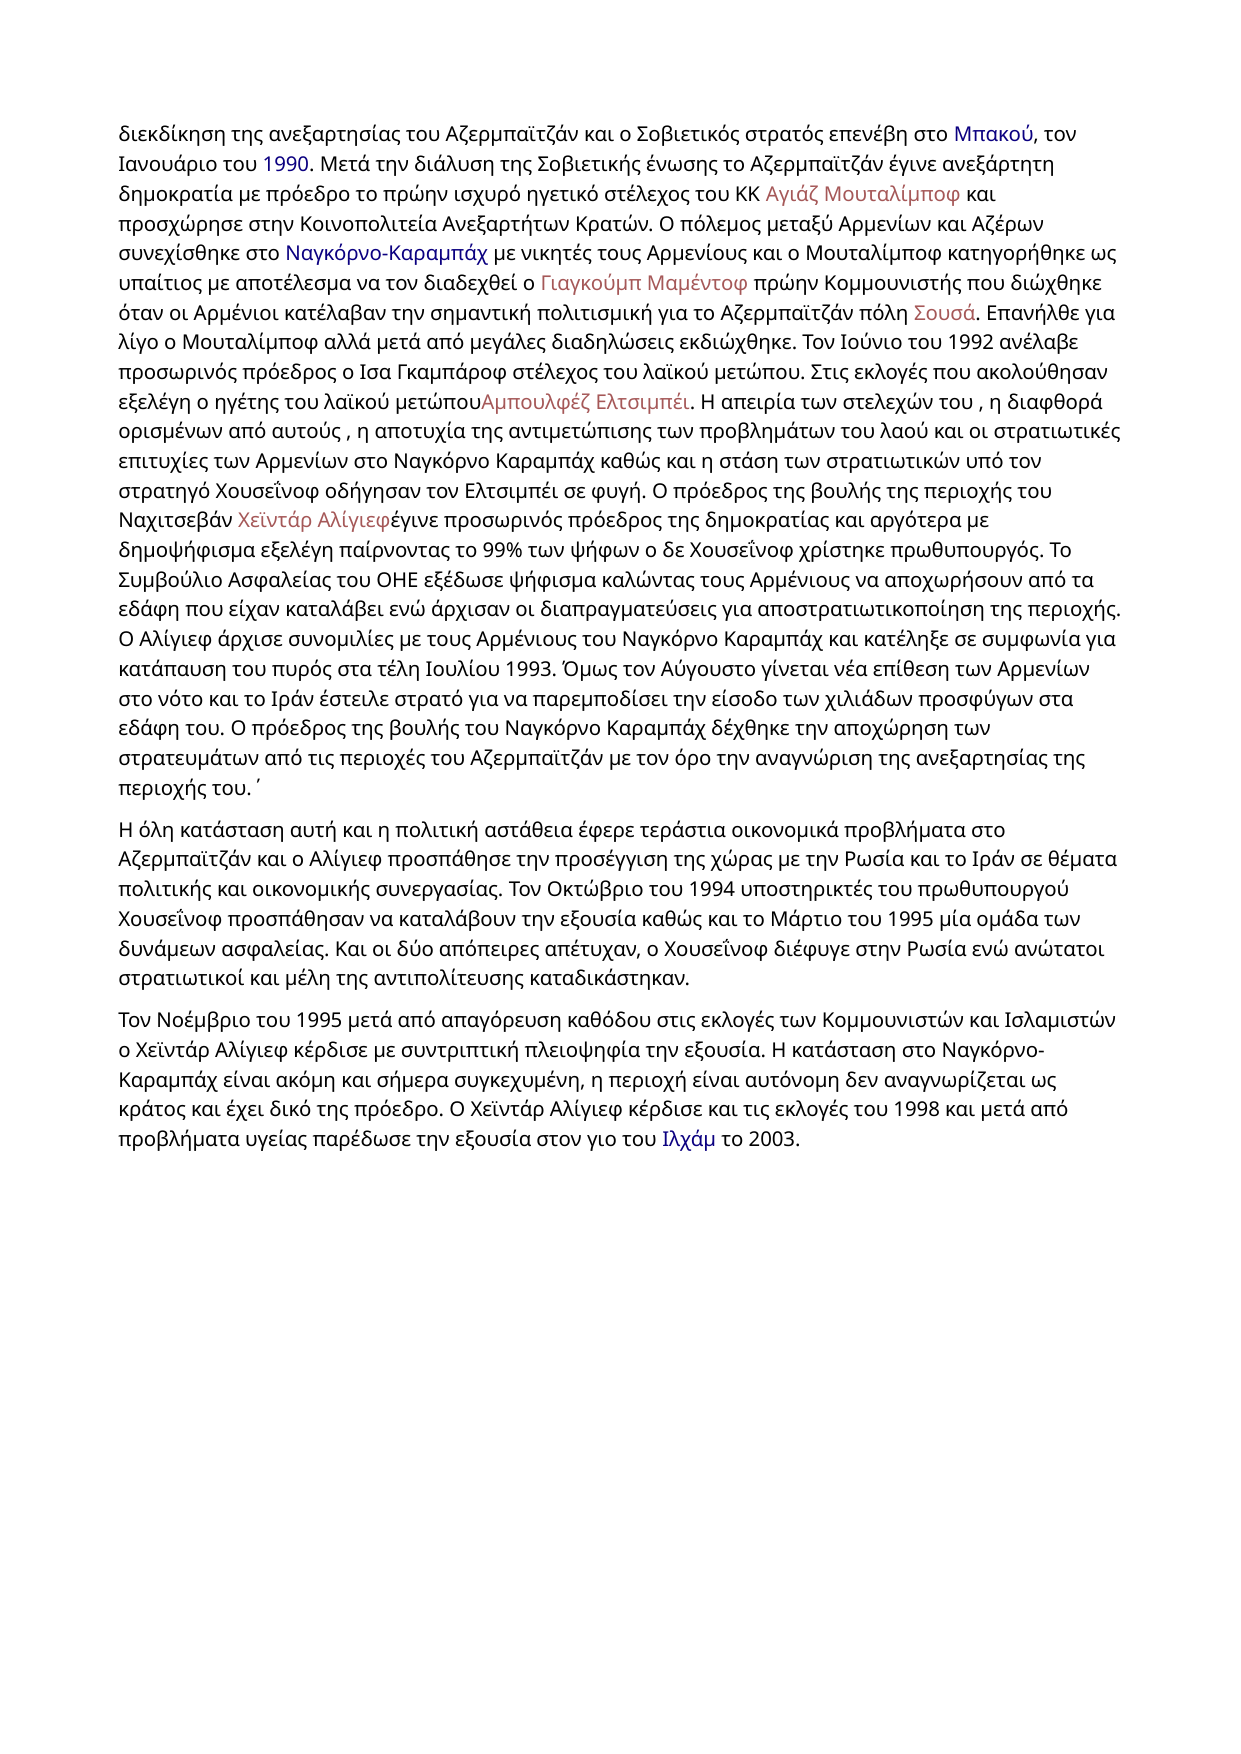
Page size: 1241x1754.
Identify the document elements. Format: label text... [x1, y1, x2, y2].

text Τον Νοέμβριο του 1995 μετά από απαγόρευση καθόδου στις εκλογές των Κομμουνιστών και Ισλαμιστών ο Χεϊντάρ Αλίγιεφ κέρδισε με συντριπτική πλειοψηφία την εξουσία. Η κατάσταση στο Ναγκόρνο-Καραμπάχ είναι ακόμη και σήμερα συγκεχυμένη, η περιοχή είναι αυτόνομη δεν αναγνωρίζεται ως κράτος και έχει δικό της πρόεδρο. Ο Χεϊντάρ Αλίγιεφ κέρδισε και τις εκλογές του 1998 και μετά από προβλήματα υγείας παρέδωσε την εξουσία στον γιο του Ιλχάμ το 2003. [118, 1004, 1122, 1152]
text διεκδίκηση της ανεξαρτησίας του Αζερμπαϊτζάν και ο Σοβιετικός στρατός επενέβη στο Μπακού, τον Ιανουάριο του 1990. Μετά την διάλυση της Σοβιετικής ένωσης το Αζερμπαϊτζάν έγινε ανεξάρτητη δημοκρατία με πρόεδρο το πρώην ισχυρό ηγετικό στέλεχος του ΚΚ Αγιάζ Μουταλίμποφ και προσχώρησε στην Κοινοπολιτεία Ανεξαρτήτων Κρατών. Ο πόλεμος μεταξύ Αρμενίων και Αζέρων συνεχίσθηκε στο Ναγκόρνο-Καραμπάχ με νικητές τους Αρμενίους και ο Μουταλίμποφ κατηγορήθηκε ως υπαίτιος με αποτέλεσμα να τον διαδεχθεί ο Γιαγκούμπ Μαμέντοφ πρώην Κομμουνιστής που διώχθηκε όταν οι Αρμένιοι κατέλαβαν την σημαντική πολιτισμική για το Αζερμπαϊτζάν πόλη Σουσά. Επανήλθε για λίγο ο Μουταλίμποφ αλλά μετά από μεγάλες διαδηλώσεις εκδιώχθηκε. Τον Ιούνιο του 1992 ανέλαβε προσωρινός πρόεδρος ο Ισα Γκαμπάροφ στέλεχος του λαϊκού μετώπου. Στις εκλογές που ακολούθησαν εξελέγη ο ηγέτης του λαϊκού μετώπουΑμπουλφέζ Ελτσιμπέι. Η απειρία των στελεχών του , η διαφθορά ορισμένων από αυτούς , η αποτυχία της αντιμετώπισης των προβλημάτων του λαού και οι στρατιωτικές επιτυχίες των Αρμενίων στο Ναγκόρνο Καραμπάχ καθώς και η στάση των στρατιωτικών υπό τον στρατηγό Χουσεΐνοφ οδήγησαν τον Ελτσιμπέι σε φυγή. Ο πρόεδρος της βουλής της περιοχής του Ναχιτσεβάν Χεϊντάρ Αλίγιεφέγινε προσωρινός πρόεδρος της δημοκρατίας και αργότερα με δημοψήφισμα εξελέγη παίρνοντας το 99% των ψήφων ο δε Χουσεΐνοφ χρίστηκε πρωθυπουργός. Το Συμβούλιο Ασφαλείας του ΟΗΕ εξέδωσε ψήφισμα καλώντας τους Αρμένιους να αποχωρήσουν από τα εδάφη που είχαν καταλάβει ενώ άρχισαν οι διαπραγματεύσεις για αποστρατιωτικοποίηση της περιοχής. Ο Αλίγιεφ άρχισε συνομιλίες με τους Αρμένιους του Ναγκόρνο Καραμπάχ και κατέληξε σε συμφωνία για κατάπαυση του πυρός στα τέλη Ιουλίου 1993. Όμως τον Αύγουστο γίνεται νέα επίθεση των Αρμενίων στο νότο και το Ιράν έστειλε στρατό για να παρεμποδίσει την είσοδο των χιλιάδων προσφύγων στα εδάφη του. Ο πρόεδρος της βουλής του Ναγκόρνο Καραμπάχ δέχθηκε την αποχώρηση των στρατευμάτων από τις περιοχές του Αζερμπαϊτζάν με τον όρο την αναγνώριση της ανεξαρτησίας της περιοχής του.΄ [118, 118, 1122, 801]
text Η όλη κατάσταση αυτή και η πολιτική αστάθεια έφερε τεράστια οικονομικά προβλήματα στο Αζερμπαϊτζάν και ο Αλίγιεφ προσπάθησε την προσέγγιση της χώρας με την Ρωσία και το Ιράν σε θέματα πολιτικής και οικονομικής συνεργασίας. Τον Οκτώβριο του 1994 υποστηρικτές του πρωθυπουργού Χουσεΐνοφ προσπάθησαν να καταλάβουν την εξουσία καθώς και το Μάρτιο του 1995 μία ομάδα των δυνάμεων ασφαλείας. Και οι δύο απόπειρες απέτυχαν, ο Χουσεΐνοφ διέφυγε στην Ρωσία ενώ ανώτατοι στρατιωτικοί και μέλη της αντιπολίτευσης καταδικάστηκαν. [118, 813, 1122, 992]
